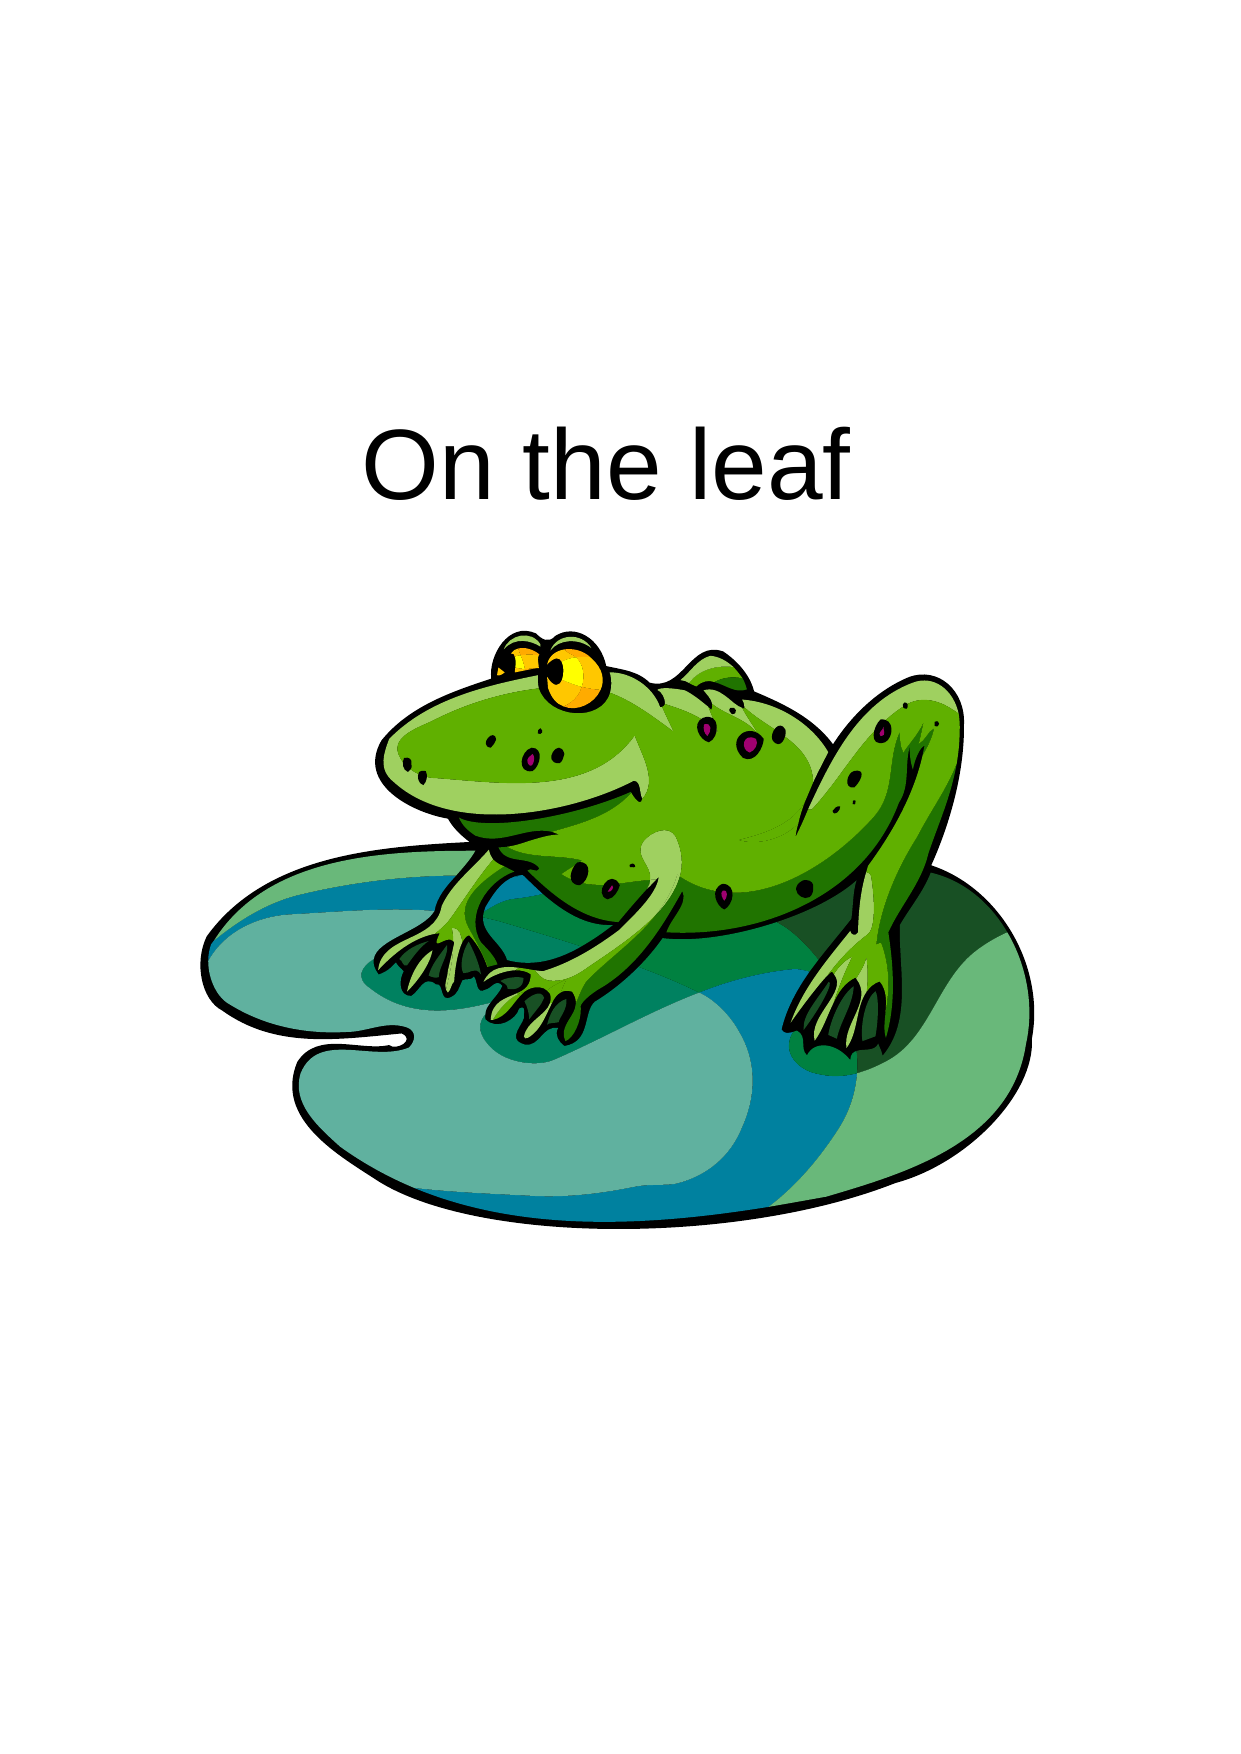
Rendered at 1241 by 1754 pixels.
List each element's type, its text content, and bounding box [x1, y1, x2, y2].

text On the leaf [177, 406, 1063, 521]
